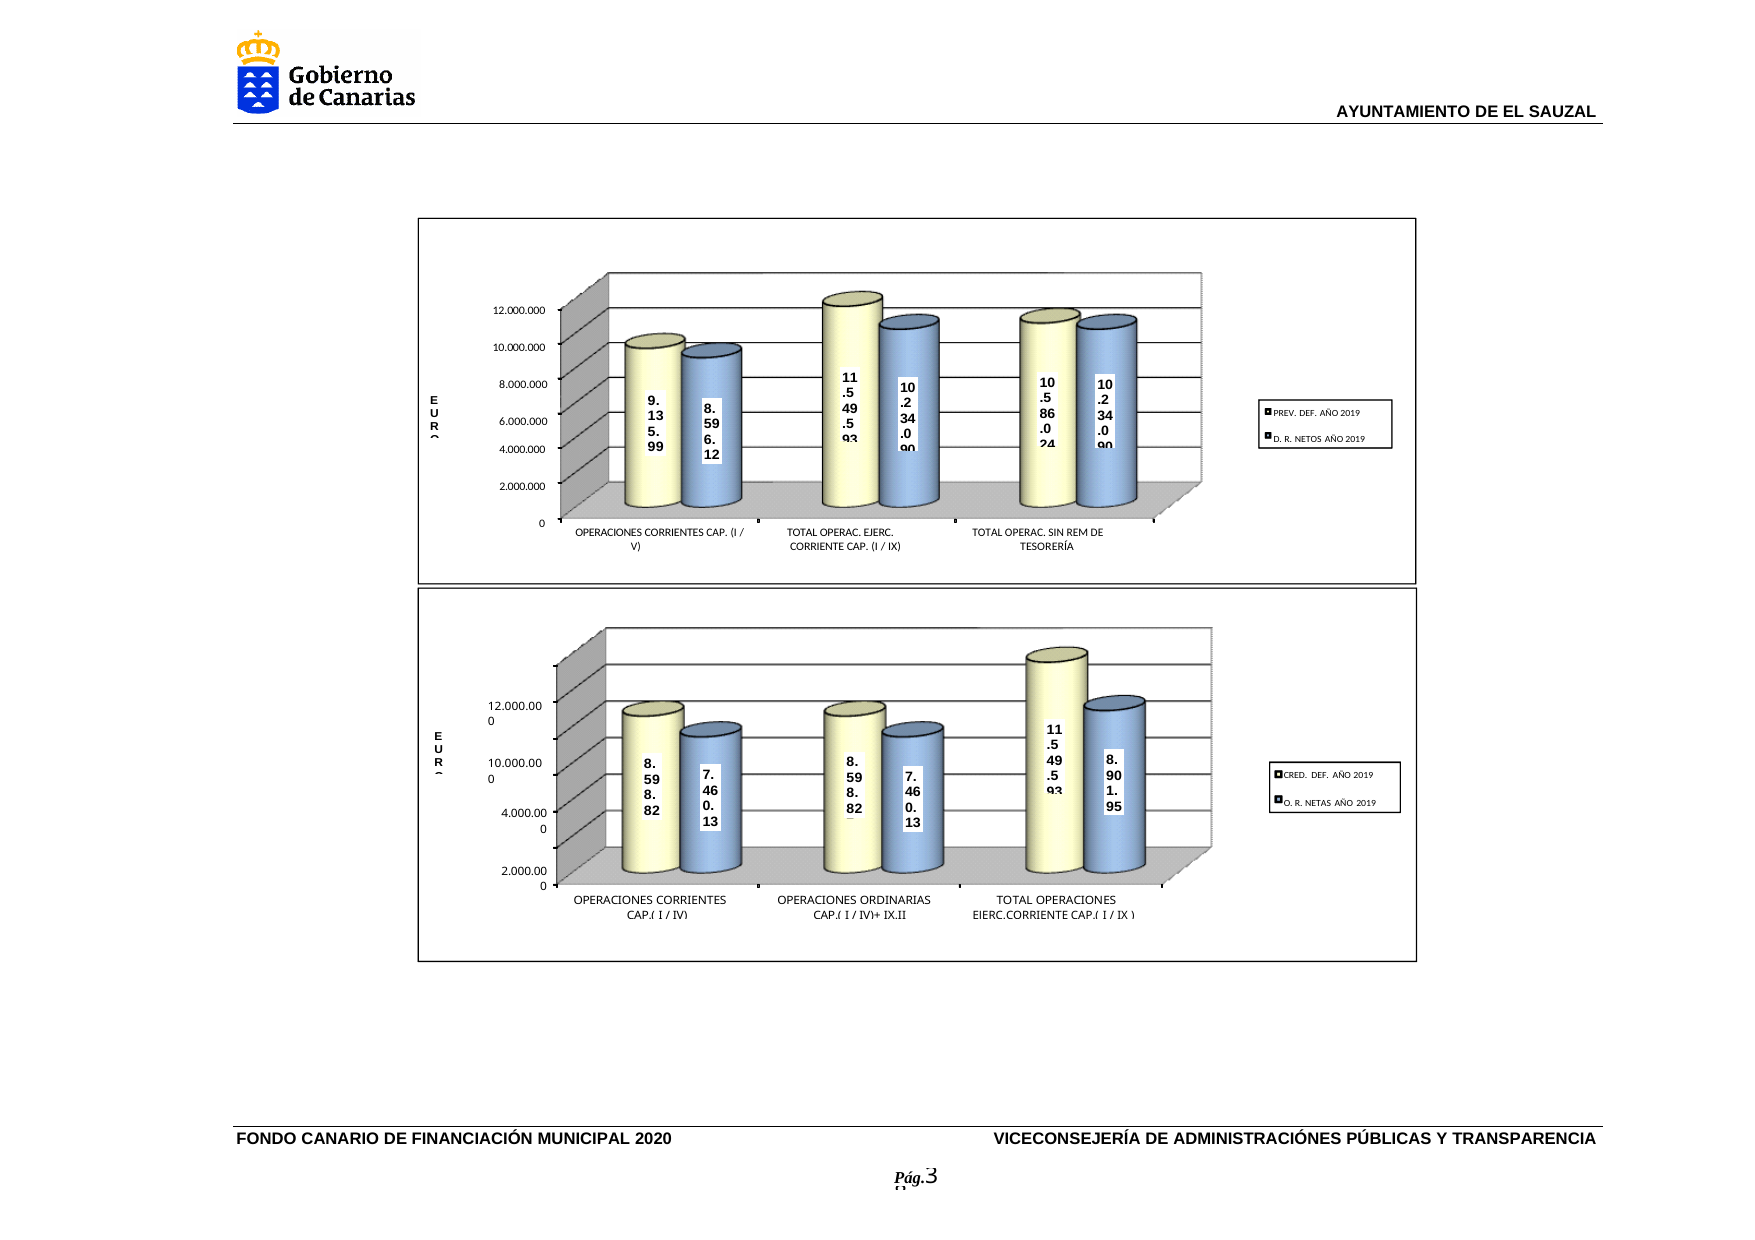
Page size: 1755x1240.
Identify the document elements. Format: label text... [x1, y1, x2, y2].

text OPERACIONES CORRIENTES CAP.( I / IV) [573, 892, 742, 918]
text 8.598.827 [644, 756, 662, 820]
text EUROS [430, 393, 446, 438]
text 10.000.000 [488, 755, 549, 787]
text 12.000.000 [488, 698, 549, 729]
text EUROS [434, 729, 450, 774]
text 8.598.827 [846, 754, 865, 818]
text OPERACIONES ORDINARIAS CAP.( I / IV)+ IX.II [777, 892, 942, 918]
text 2.000.000 [494, 863, 547, 891]
text 10.586.024 [1039, 375, 1058, 446]
text 11.549.593 [1046, 721, 1065, 793]
text 11.549.593 [842, 370, 860, 441]
text 10.234.090 [1097, 376, 1115, 448]
text 10.234.090 [900, 379, 918, 451]
text 8.596.126 [704, 400, 722, 464]
text TOTAL OPERACIONES EJERC.CORRIENTE CAP.( I / IX ) [972, 892, 1150, 918]
text 9.135.997 [647, 392, 666, 456]
text 8.901.958 [1106, 752, 1124, 815]
text 7.460.133 [702, 767, 721, 831]
text 7.460.133 [905, 769, 923, 832]
text 4.000.000 [494, 805, 547, 836]
